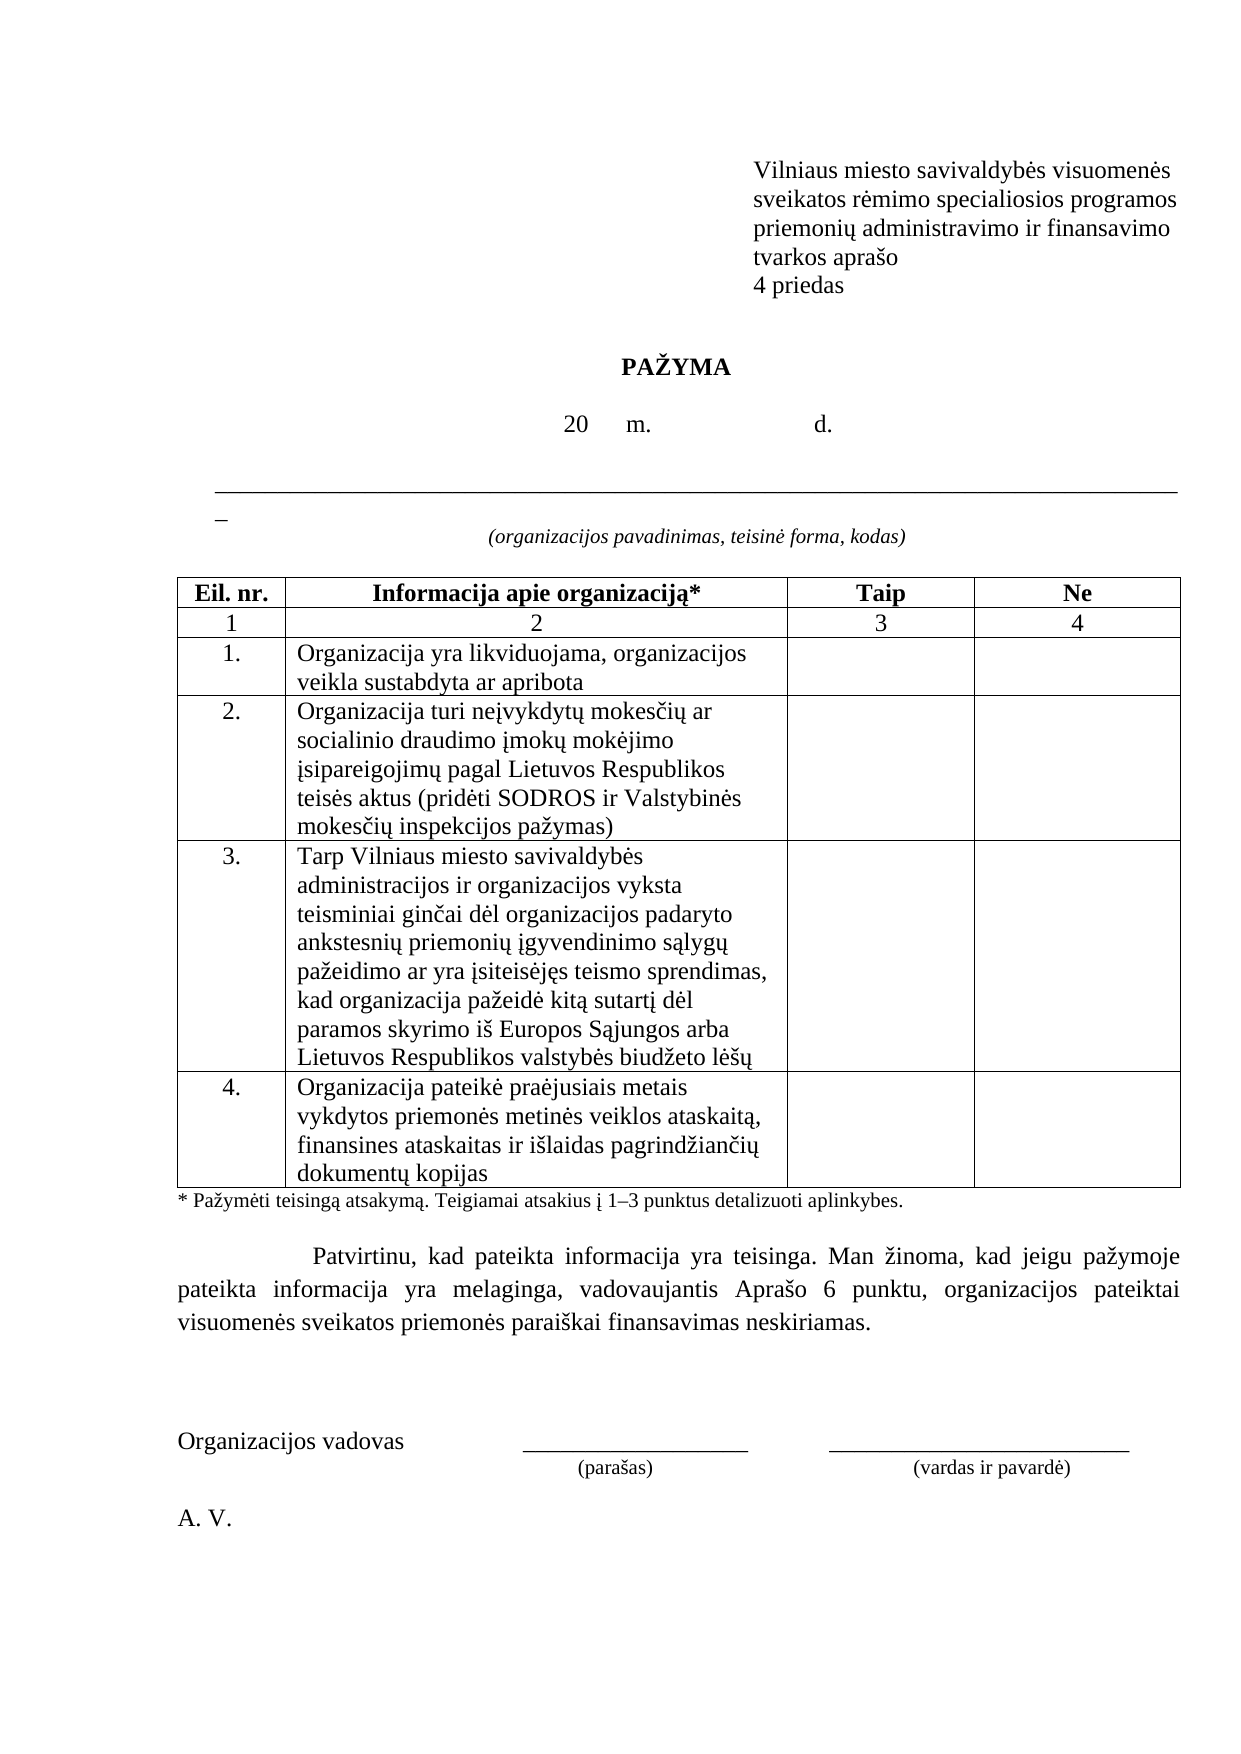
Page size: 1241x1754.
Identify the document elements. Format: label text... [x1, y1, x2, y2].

text ______________________________________________________________________________ [215, 467, 1181, 524]
table_cell 2 [286, 608, 787, 637]
table_cell Tarp Vilniaus miesto savivaldybės administracijos ir organizacijos vyksta teisminiai ginčai dėl organizacijos padaryto ankstesnių priemonių įgyvendinimo sąlygų pažeidimo ar yra įsiteisėjęs teismo sprendimas, kad organizacija pažeidė kitą sutartį dėl paramos skyrimo iš Europos Sąjungos arba Lietuvos Respublikos valstybės biudžeto lėšų [286, 841, 787, 1071]
text A. V. [177, 1503, 1181, 1532]
table_cell 3. [178, 841, 285, 1071]
table_cell [788, 1072, 974, 1187]
text Organizacijos vadovas __________________ ________________________ [177, 1426, 1181, 1455]
table_header Taip [788, 578, 974, 607]
table_cell [975, 638, 1180, 695]
table_cell [788, 638, 974, 695]
text (organizacijos pavadinimas, teisinė forma, kodas) [215, 524, 1181, 548]
text 4 priedas [177, 270, 1181, 299]
table_cell 1 [178, 608, 285, 637]
text tvarkos aprašo [177, 242, 1181, 270]
table_header Informacija apie organizaciją* [286, 578, 787, 607]
table_cell 1. [178, 638, 285, 695]
table_header Eil. nr. [178, 578, 285, 607]
table_cell Organizacija pateikė praėjusiais metais vykdytos priemonės metinės veiklos ataskaitą, finansines ataskaitas ir išlaidas pagrindžiančių dokumentų kopijas [286, 1072, 787, 1187]
table_cell 4. [178, 1072, 285, 1187]
table_cell 3 [788, 608, 974, 637]
text Patvirtinu, kad pateikta informacija yra teisinga. Man žinoma, kad jeigu pažymoje pateikta informacija yra melaginga, vadovaujantis Aprašo 6 punktu, organizacijos pateiktai visuomenės sveikatos priemonės paraiškai finansavimas neskiriamas. [177, 1241, 1181, 1336]
text PAŽYMA [177, 352, 1181, 381]
table_header Ne [975, 578, 1180, 607]
table_cell 4 [975, 608, 1180, 637]
text sveikatos rėmimo specialiosios programos [177, 184, 1181, 213]
table_cell Organizacija turi neįvykdytų mokesčių ar socialinio draudimo įmokų mokėjimo įsipareigojimų pagal Lietuvos Respublikos teisės aktus (pridėti SODROS ir Valstybinės mokesčių inspekcijos pažymas) [286, 696, 787, 840]
table_cell 2. [178, 696, 285, 840]
table_cell [788, 841, 974, 1071]
text Vilniaus miesto savivaldybės visuomenės [177, 155, 1181, 184]
text priemonių administravimo ir finansavimo [177, 213, 1181, 242]
table_cell [975, 1072, 1180, 1187]
table_cell [975, 696, 1180, 840]
table_cell Organizacija yra likviduojama, organizacijos veikla sustabdyta ar apribota [286, 638, 787, 695]
table_cell [975, 841, 1180, 1071]
text 20 m. d. [215, 409, 1181, 438]
table_cell [788, 696, 974, 840]
text * Pažymėti teisingą atsakymą. Teigiamai atsakius į 1–3 punktus detalizuoti aplinkybes. [177, 1188, 1181, 1212]
text (parašas) (vardas ir pavardė) [177, 1455, 1181, 1479]
